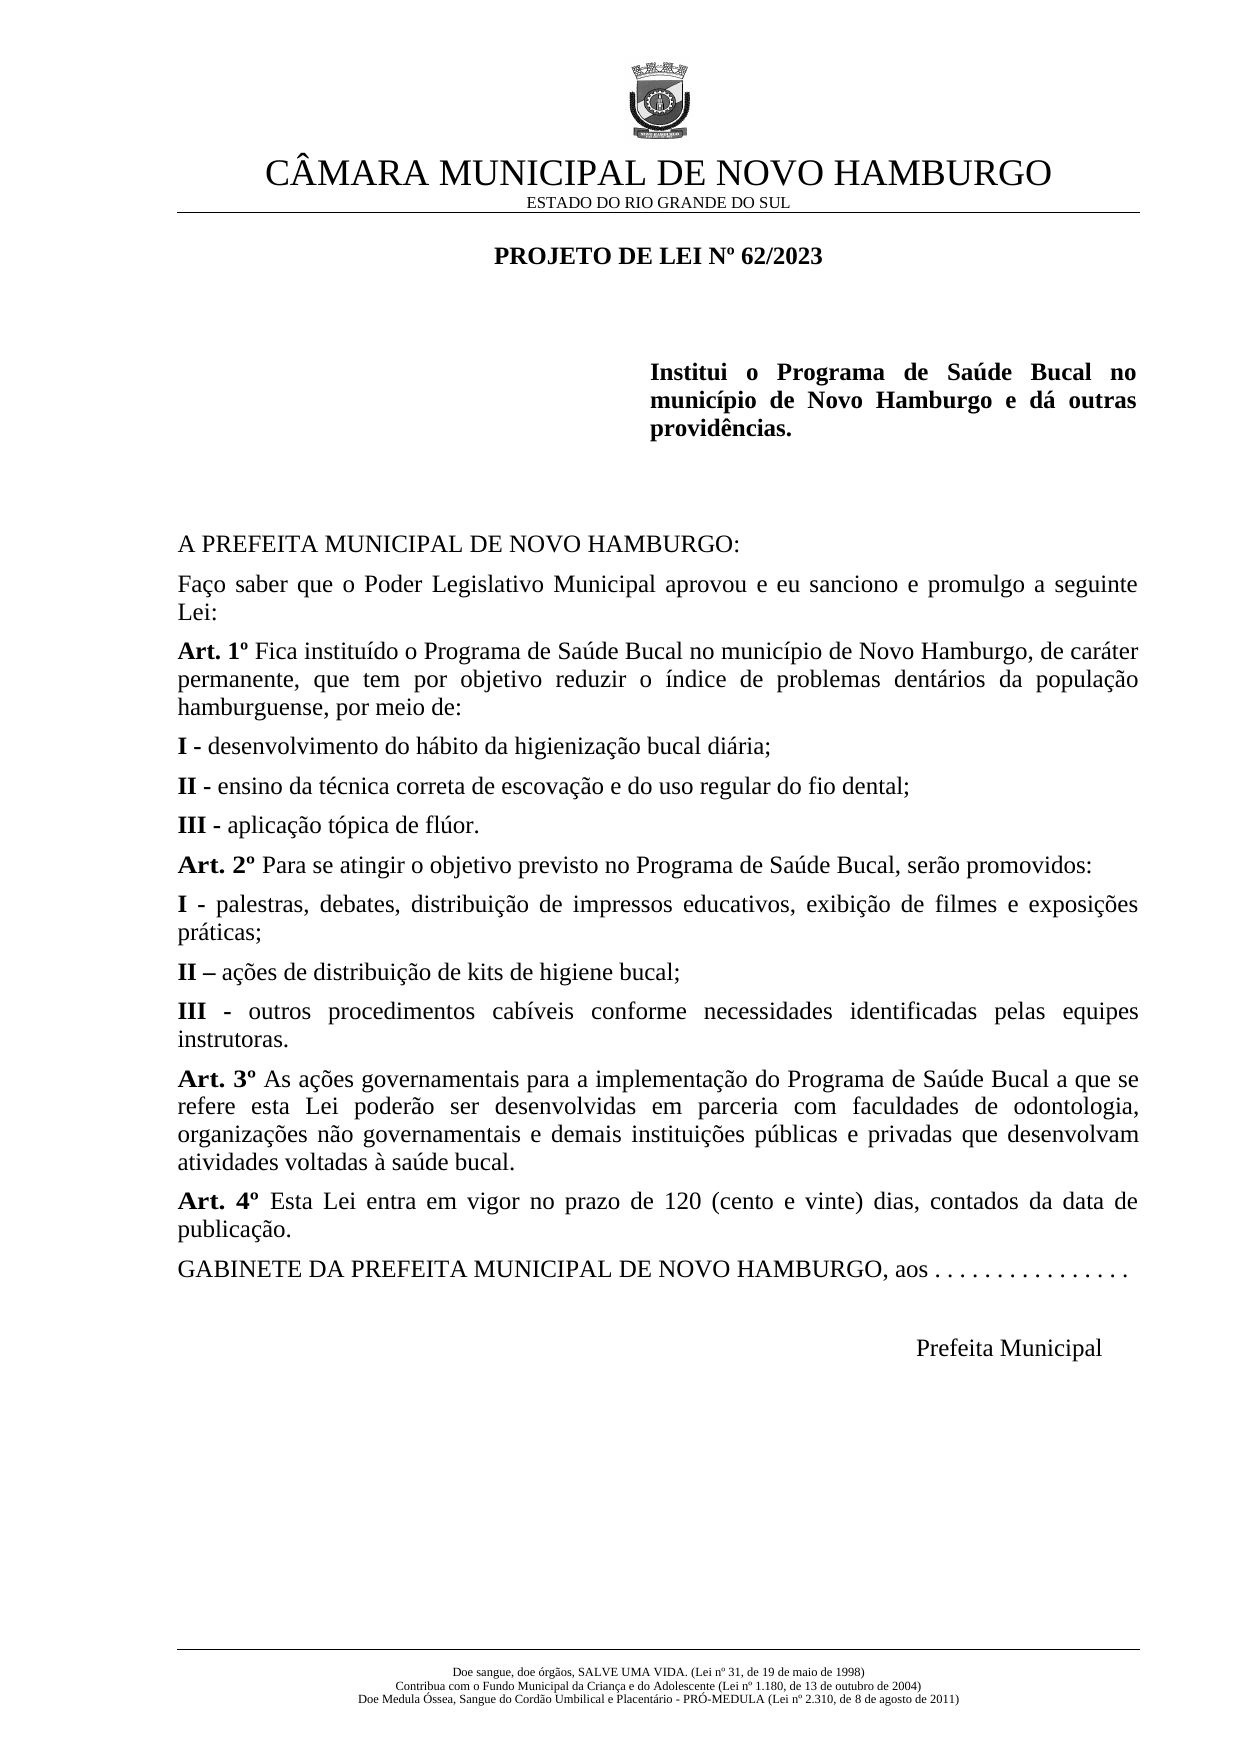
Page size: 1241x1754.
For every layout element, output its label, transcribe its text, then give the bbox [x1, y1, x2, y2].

text I - palestras, debates, distribuição de impressos educativos, exibição de filmes e exposições práticas; [177, 891, 1140, 946]
text Faço saber que o Poder Legislativo Municipal aprovou e eu sanciono e promulgo a seguinte Lei: [177, 570, 1140, 625]
text Art. 4º Esta Lei entra em vigor no prazo de 120 (cento e vinte) dias, contados da data de publicação. [177, 1187, 1140, 1243]
text Institui o Programa de Saúde Bucal no município de Novo Hamburgo e dá outras providências. [650, 358, 1137, 442]
text Prefeita Municipal [177, 1334, 1140, 1362]
text A PREFEITA MUNICIPAL DE NOVO HAMBURGO: [177, 530, 1140, 558]
text I - desenvolvimento do hábito da higienização bucal diária; [177, 732, 1140, 760]
text II – ações de distribuição de kits de higiene bucal; [177, 958, 1140, 986]
text Art. 2º Para se atingir o objetivo previsto no Programa de Saúde Bucal, serão promovidos: [177, 851, 1140, 879]
text Art. 3º As ações governamentais para a implementação do Programa de Saúde Bucal a que se refere esta Lei poderão ser desenvolvidas em parceria com faculdades de odontologia, organizações não governamentais e demais instituições públicas e privadas que desenvolvam atividades voltadas à saúde bucal. [177, 1065, 1140, 1176]
text II - ensino da técnica correta de escovação e do uso regular do fio dental; [177, 772, 1140, 799]
text Art. 1º Fica instituído o Programa de Saúde Bucal no município de Novo Hamburgo, de caráter permanente, que tem por objetivo reduzir o índice de problemas dentários da população hamburguense, por meio de: [177, 637, 1140, 720]
text PROJETO DE LEI Nº 62/2023 [177, 242, 1140, 270]
text III - outros procedimentos cabíveis conforme necessidades identificadas pelas equipes instrutoras. [177, 997, 1140, 1053]
text GABINETE DA PREFEITA MUNICIPAL DE NOVO HAMBURGO, aos . . . . . . . . . . . . . . . . [177, 1255, 1140, 1282]
text III - aplicação tópica de flúor. [177, 811, 1140, 839]
